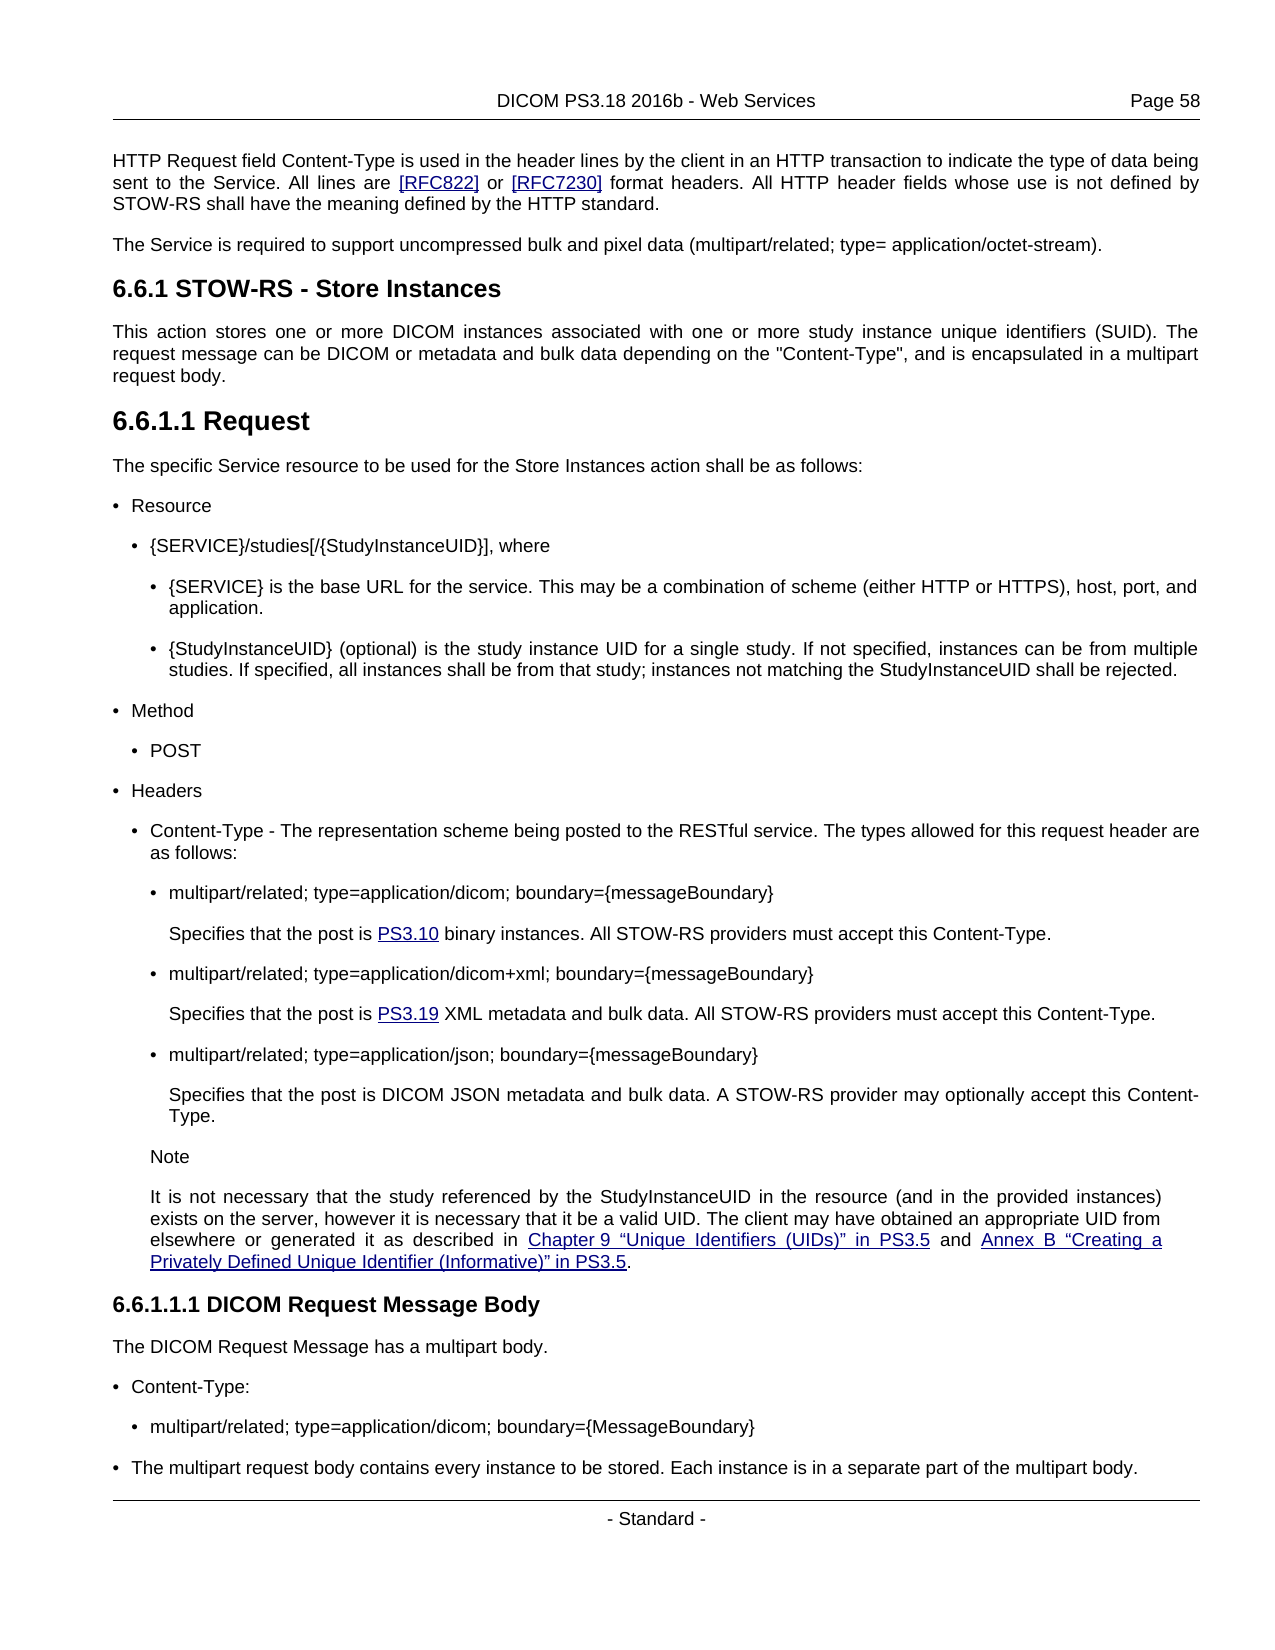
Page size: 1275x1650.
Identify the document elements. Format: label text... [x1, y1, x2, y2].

list {SERVICE}/studies[/{StudyInstanceUID}], where [131, 535, 1200, 557]
list {SERVICE} is the base URL for the service. This may be a combination of scheme (either HTTP or HTTPS), host, port, and application. [150, 576, 1200, 619]
text The specific Service resource to be used for the Store Instances action shall be as follows: [112, 455, 1200, 476]
text 6.6.1.1.1 DICOM Request Message Body [112, 1291, 1200, 1317]
list The multipart request body contains every instance to be stored. Each instance is in a separate part of the multipart body. [112, 1456, 1200, 1478]
text This action stores one or more DICOM instances associated with one or more study instance unique identifiers (SUID). The request message can be DICOM or metadata and bulk data depending on the "Content-Type", and is encapsulated in a multipart request body. [112, 321, 1200, 386]
list Specifies that the post is PS3.19 XML metadata and bulk data. All STOW-RS providers must accept this Content-Type. [150, 1003, 1200, 1025]
list Specifies that the post is PS3.10 binary instances. All STOW-RS providers must accept this Content-Type. [150, 922, 1200, 944]
text It is not necessary that the study referenced by the StudyInstanceUID in the resource (and in the provided instances) exists on the server, however it is necessary that it be a valid UID. The client may have obtained an appropriate UID from elsewhere or generated it as described in Chapter 9 “Unique Identifiers (UIDs)” in PS3.5 and Annex B “Creating a Privately Defined Unique Identifier (Informative)” in PS3.5. [150, 1186, 1162, 1272]
text The DICOM Request Message has a multipart body. [112, 1336, 1200, 1357]
list Method [112, 699, 1200, 721]
text The Service is required to support uncompressed bulk and pixel data (multipart/related; type= application/octet-stream). [112, 233, 1200, 255]
list multipart/related; type=application/dicom; boundary={MessageBoundary} [131, 1416, 1200, 1438]
list Content-Type: [112, 1376, 1200, 1397]
list {StudyInstanceUID} (optional) is the study instance UID for a single study. If not specified, instances can be from multiple studies. If specified, all instances shall be from that study; instances not matching the StudyInstanceUID shall be rejected. [150, 637, 1200, 681]
list multipart/related; type=application/json; boundary={messageBoundary} [150, 1043, 1200, 1065]
text Note [150, 1146, 1162, 1167]
list Resource [112, 495, 1200, 517]
list Content-Type - The representation scheme being posted to the RESTful service. The types allowed for this request header are as follows: [131, 820, 1200, 863]
text HTTP Request field Content-Type is used in the header lines by the client in an HTTP transaction to indicate the type of data being sent to the Service. All lines are [RFC822] or [RFC7230] format headers. All HTTP header fields whose use is not defined by STOW-RS shall have the meaning defined by the HTTP standard. [112, 150, 1200, 215]
list multipart/related; type=application/dicom+xml; boundary={messageBoundary} [150, 963, 1200, 984]
text 6.6.1.1 Request [112, 405, 1200, 436]
text 6.6.1 STOW-RS - Store Instances [112, 274, 1200, 302]
list POST [131, 740, 1200, 761]
list Specifies that the post is DICOM JSON metadata and bulk data. A STOW-RS provider may optionally accept this Content-Type. [150, 1084, 1200, 1127]
list multipart/related; type=application/dicom; boundary={messageBoundary} [150, 882, 1200, 904]
list Headers [112, 780, 1200, 802]
